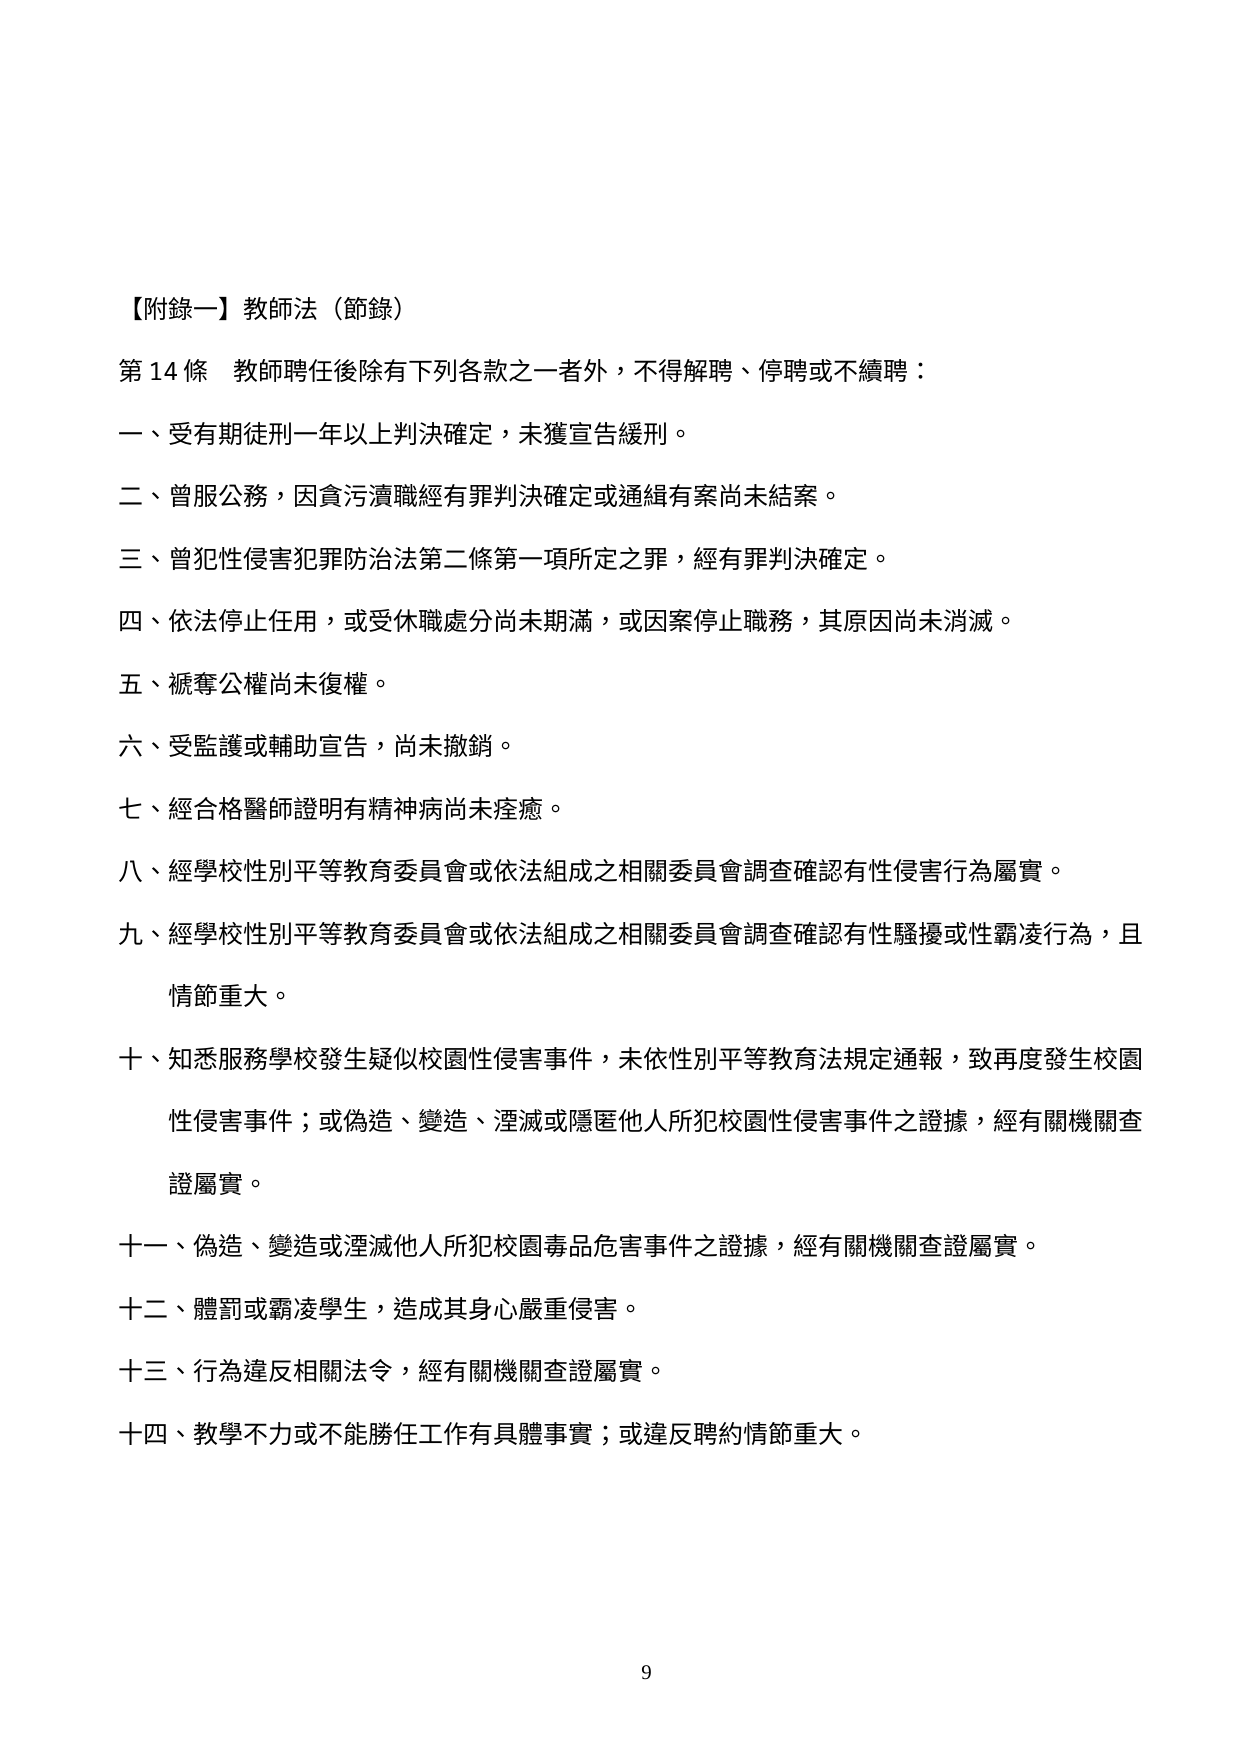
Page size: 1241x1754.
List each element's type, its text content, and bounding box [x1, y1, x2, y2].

text 十三、行為違反相關法令，經有關機關查證屬實。 [118, 1328, 1167, 1391]
text 三、曾犯性侵害犯罪防治法第二條第一項所定之罪，經有罪判決確定。 [118, 516, 1167, 578]
text 四、依法停止任用，或受休職處分尚未期滿，或因案停止職務，其原因尚未消滅。 [118, 578, 1167, 641]
text 十、知悉服務學校發生疑似校園性侵害事件，未依性別平等教育法規定通報，致再度發生校園性侵害事件；或偽造、變造、湮滅或隱匿他人所犯校園性侵害事件之證據，經有關機關查證屬實。 [118, 1016, 1167, 1203]
text 五、褫奪公權尚未復權。 [118, 641, 1167, 703]
text 十一、偽造、變造或湮滅他人所犯校園毒品危害事件之證據，經有關機關查證屬實。 [118, 1203, 1167, 1266]
text 第14條 教師聘任後除有下列各款之一者外，不得解聘、停聘或不續聘： [118, 328, 1167, 391]
text 【附錄一】教師法（節錄） [118, 266, 1167, 328]
text 七、經合格醫師證明有精神病尚未痊癒。 [118, 766, 1167, 828]
text 十四、教學不力或不能勝任工作有具體事實；或違反聘約情節重大。 [118, 1391, 1167, 1453]
text 十二、體罰或霸凌學生，造成其身心嚴重侵害。 [118, 1266, 1167, 1328]
text 六、受監護或輔助宣告，尚未撤銷。 [118, 703, 1167, 766]
text 八、經學校性別平等教育委員會或依法組成之相關委員會調查確認有性侵害行為屬實。 [118, 828, 1167, 891]
text 九、經學校性別平等教育委員會或依法組成之相關委員會調查確認有性騷擾或性霸凌行為，且情節重大。 [118, 891, 1167, 1016]
text 二、曾服公務，因貪污瀆職經有罪判決確定或通緝有案尚未結案。 [118, 453, 1167, 516]
text 一、受有期徒刑一年以上判決確定，未獲宣告緩刑。 [118, 391, 1167, 453]
